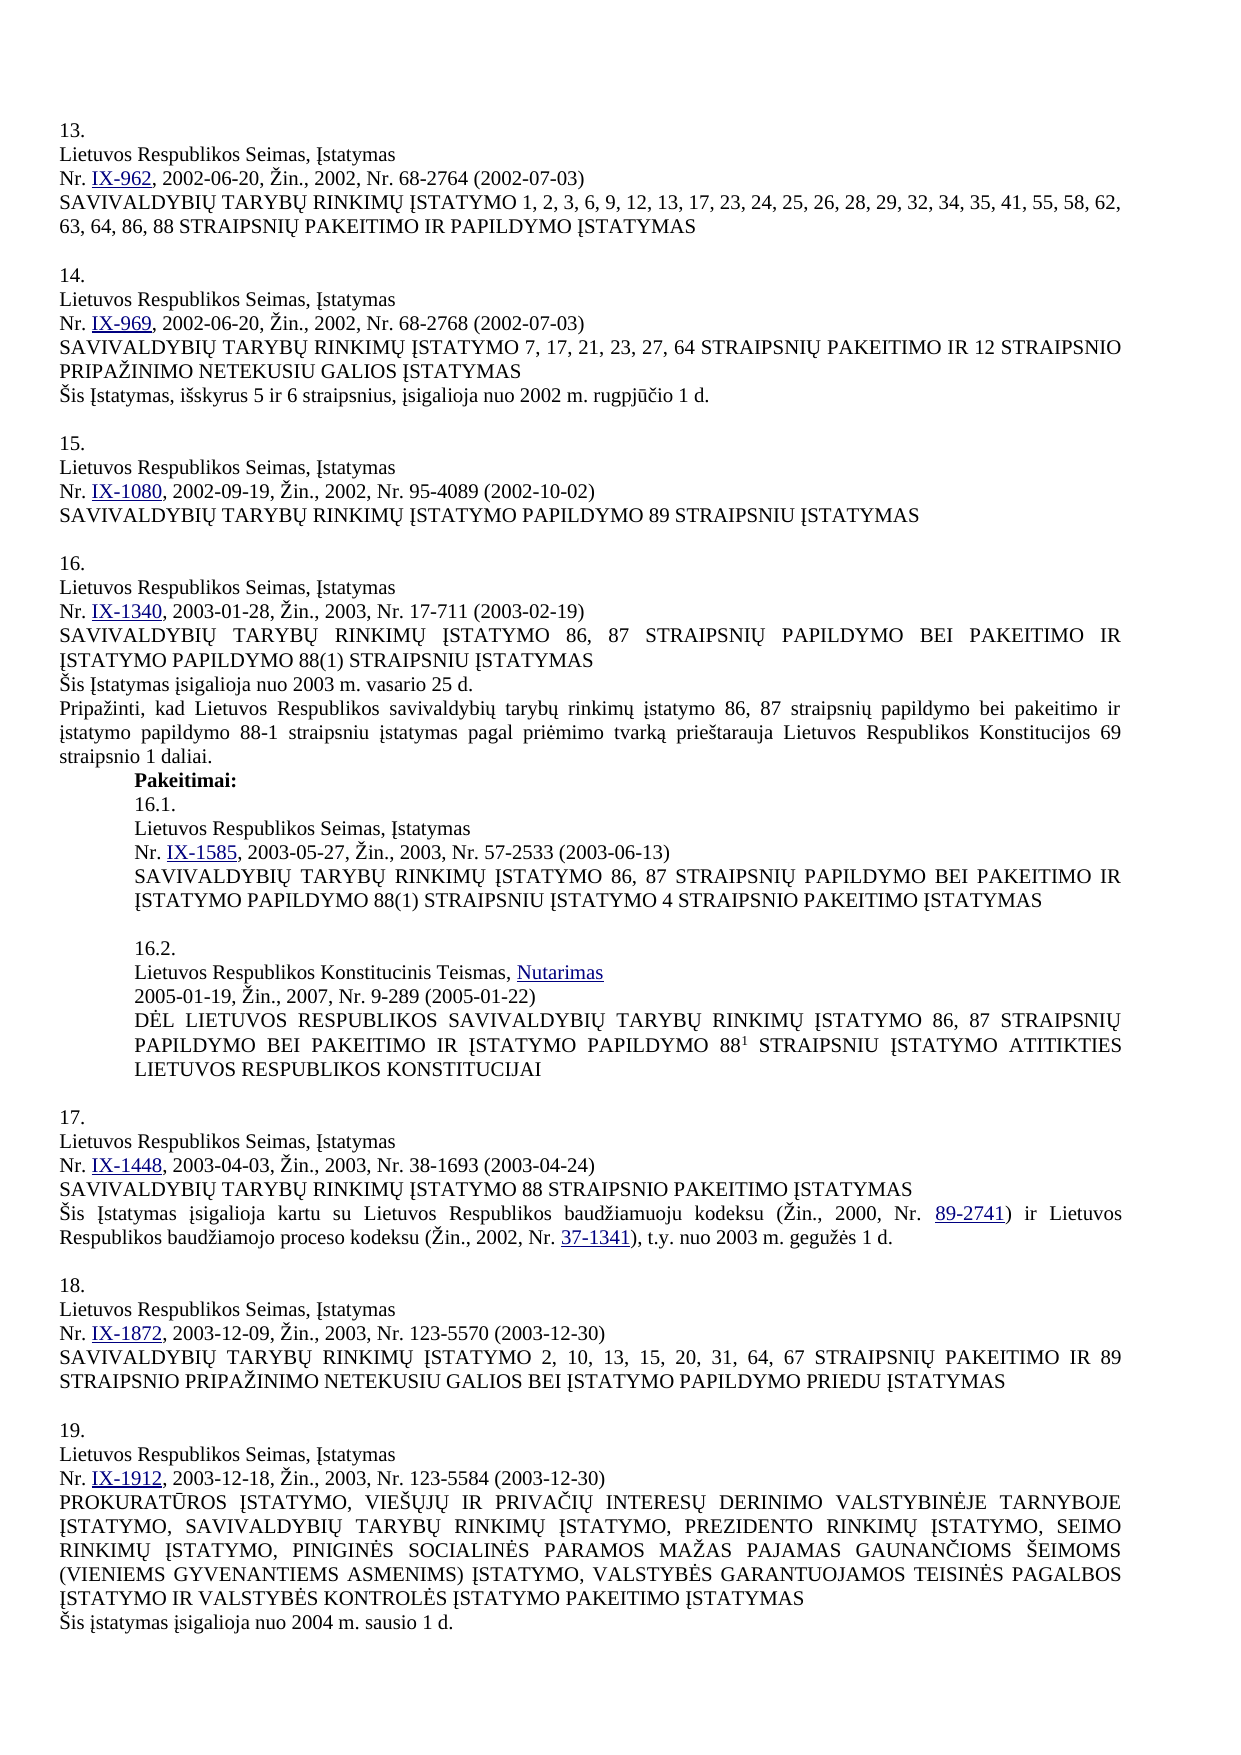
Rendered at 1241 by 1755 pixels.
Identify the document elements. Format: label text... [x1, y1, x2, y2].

text 16.1. [59, 792, 1122, 816]
text 16.2. [59, 936, 1122, 960]
text Lietuvos Respublikos Seimas, Įstatymas [59, 455, 1122, 479]
text Šis Įstatymas, išskyrus 5 ir 6 straipsnius, įsigalioja nuo 2002 m. rugpjūčio 1 d. [59, 383, 1122, 407]
text SAVIVALDYBIŲ TARYBŲ RINKIMŲ ĮSTATYMO 2, 10, 13, 15, 20, 31, 64, 67 STRAIPSNIŲ PAKEITIMO IR 89 STRAIPSNIO PRIPAŽINIMO NETEKUSIU GALIOS BEI ĮSTATYMO PAPILDYMO PRIEDU ĮSTATYMAS [59, 1345, 1122, 1393]
text 17. [59, 1105, 1122, 1129]
text Lietuvos Respublikos Seimas, Įstatymas [59, 1442, 1122, 1466]
text Pripažinti, kad Lietuvos Respublikos savivaldybių tarybų rinkimų įstatymo 86, 87 straipsnių papildymo bei pakeitimo ir įstatymo papildymo 88-1 straipsniu įstatymas pagal priėmimo tvarką prieštarauja Lietuvos Respublikos Konstitucijos 69 straipsnio 1 daliai. [59, 696, 1122, 768]
text Lietuvos Respublikos Seimas, Įstatymas [59, 575, 1122, 599]
text SAVIVALDYBIŲ TARYBŲ RINKIMŲ ĮSTATYMO 88 STRAIPSNIO PAKEITIMO ĮSTATYMAS [59, 1177, 1122, 1201]
text 19. [59, 1417, 1122, 1442]
text Nr. IX-1912, 2003-12-18, Žin., 2003, Nr. 123-5584 (2003-12-30) [59, 1466, 1122, 1490]
text SAVIVALDYBIŲ TARYBŲ RINKIMŲ ĮSTATYMO 1, 2, 3, 6, 9, 12, 13, 17, 23, 24, 25, 26, 28, 29, 32, 34, 35, 41, 55, 58, 62, 63, 64, 86, 88 STRAIPSNIŲ PAKEITIMO IR PAPILDYMO ĮSTATYMAS [59, 190, 1122, 238]
text Šis įstatymas įsigalioja nuo 2004 m. sausio 1 d. [59, 1610, 1122, 1634]
text SAVIVALDYBIŲ TARYBŲ RINKIMŲ ĮSTATYMO 86, 87 STRAIPSNIŲ PAPILDYMO BEI PAKEITIMO IR ĮSTATYMO PAPILDYMO 88(1) STRAIPSNIU ĮSTATYMO 4 STRAIPSNIO PAKEITIMO ĮSTATYMAS [134, 864, 1122, 912]
text 18. [59, 1273, 1122, 1297]
text Pakeitimai: [59, 768, 1122, 792]
text Lietuvos Respublikos Seimas, Įstatymas [59, 142, 1122, 166]
text Nr. IX-1448, 2003-04-03, Žin., 2003, Nr. 38-1693 (2003-04-24) [59, 1153, 1122, 1177]
text DĖL LIETUVOS RESPUBLIKOS SAVIVALDYBIŲ TARYBŲ RINKIMŲ ĮSTATYMO 86, 87 STRAIPSNIŲ PAPILDYMO BEI PAKEITIMO IR ĮSTATYMO PAPILDYMO 881 STRAIPSNIU ĮSTATYMO ATITIKTIES LIETUVOS RESPUBLIKOS KONSTITUCIJAI [134, 1008, 1122, 1081]
text 13. [59, 118, 1122, 142]
text SAVIVALDYBIŲ TARYBŲ RINKIMŲ ĮSTATYMO PAPILDYMO 89 STRAIPSNIU ĮSTATYMAS [59, 503, 1122, 527]
text Nr. IX-1585, 2003-05-27, Žin., 2003, Nr. 57-2533 (2003-06-13) [59, 840, 1122, 864]
text 14. [59, 262, 1122, 287]
text SAVIVALDYBIŲ TARYBŲ RINKIMŲ ĮSTATYMO 7, 17, 21, 23, 27, 64 STRAIPSNIŲ PAKEITIMO IR 12 STRAIPSNIO PRIPAŽINIMO NETEKUSIU GALIOS ĮSTATYMAS [59, 335, 1122, 383]
text 2005-01-19, Žin., 2007, Nr. 9-289 (2005-01-22) [59, 984, 1122, 1008]
text Lietuvos Respublikos Seimas, Įstatymas [59, 1129, 1122, 1153]
text Nr. IX-1080, 2002-09-19, Žin., 2002, Nr. 95-4089 (2002-10-02) [59, 479, 1122, 503]
text Nr. IX-962, 2002-06-20, Žin., 2002, Nr. 68-2764 (2002-07-03) [59, 166, 1122, 190]
text Lietuvos Respublikos Seimas, Įstatymas [59, 816, 1122, 840]
text Lietuvos Respublikos Seimas, Įstatymas [59, 287, 1122, 311]
text PROKURATŪROS ĮSTATYMO, VIEŠŲJŲ IR PRIVAČIŲ INTERESŲ DERINIMO VALSTYBINĖJE TARNYBOJE ĮSTATYMO, SAVIVALDYBIŲ TARYBŲ RINKIMŲ ĮSTATYMO, PREZIDENTO RINKIMŲ ĮSTATYMO, SEIMO RINKIMŲ ĮSTATYMO, PINIGINĖS SOCIALINĖS PARAMOS MAŽAS PAJAMAS GAUNANČIOMS ŠEIMOMS (VIENIEMS GYVENANTIEMS ASMENIMS) ĮSTATYMO, VALSTYBĖS GARANTUOJAMOS TEISINĖS PAGALBOS ĮSTATYMO IR VALSTYBĖS KONTROLĖS ĮSTATYMO PAKEITIMO ĮSTATYMAS [59, 1490, 1122, 1610]
text 16. [59, 551, 1122, 575]
text Lietuvos Respublikos Konstitucinis Teismas, Nutarimas [59, 960, 1122, 984]
text 15. [59, 431, 1122, 455]
text Šis Įstatymas įsigalioja nuo 2003 m. vasario 25 d. [59, 672, 1122, 696]
text Nr. IX-1872, 2003-12-09, Žin., 2003, Nr. 123-5570 (2003-12-30) [59, 1321, 1122, 1345]
text SAVIVALDYBIŲ TARYBŲ RINKIMŲ ĮSTATYMO 86, 87 STRAIPSNIŲ PAPILDYMO BEI PAKEITIMO IR ĮSTATYMO PAPILDYMO 88(1) STRAIPSNIU ĮSTATYMAS [59, 623, 1122, 672]
text Šis Įstatymas įsigalioja kartu su Lietuvos Respublikos baudžiamuoju kodeksu (Žin., 2000, Nr. 89-2741) ir Lietuvos Respublikos baudžiamojo proceso kodeksu (Žin., 2002, Nr. 37-1341), t.y. nuo 2003 m. gegužės 1 d. [59, 1201, 1122, 1249]
text Lietuvos Respublikos Seimas, Įstatymas [59, 1297, 1122, 1321]
text Nr. IX-1340, 2003-01-28, Žin., 2003, Nr. 17-711 (2003-02-19) [59, 599, 1122, 623]
text Nr. IX-969, 2002-06-20, Žin., 2002, Nr. 68-2768 (2002-07-03) [59, 311, 1122, 335]
